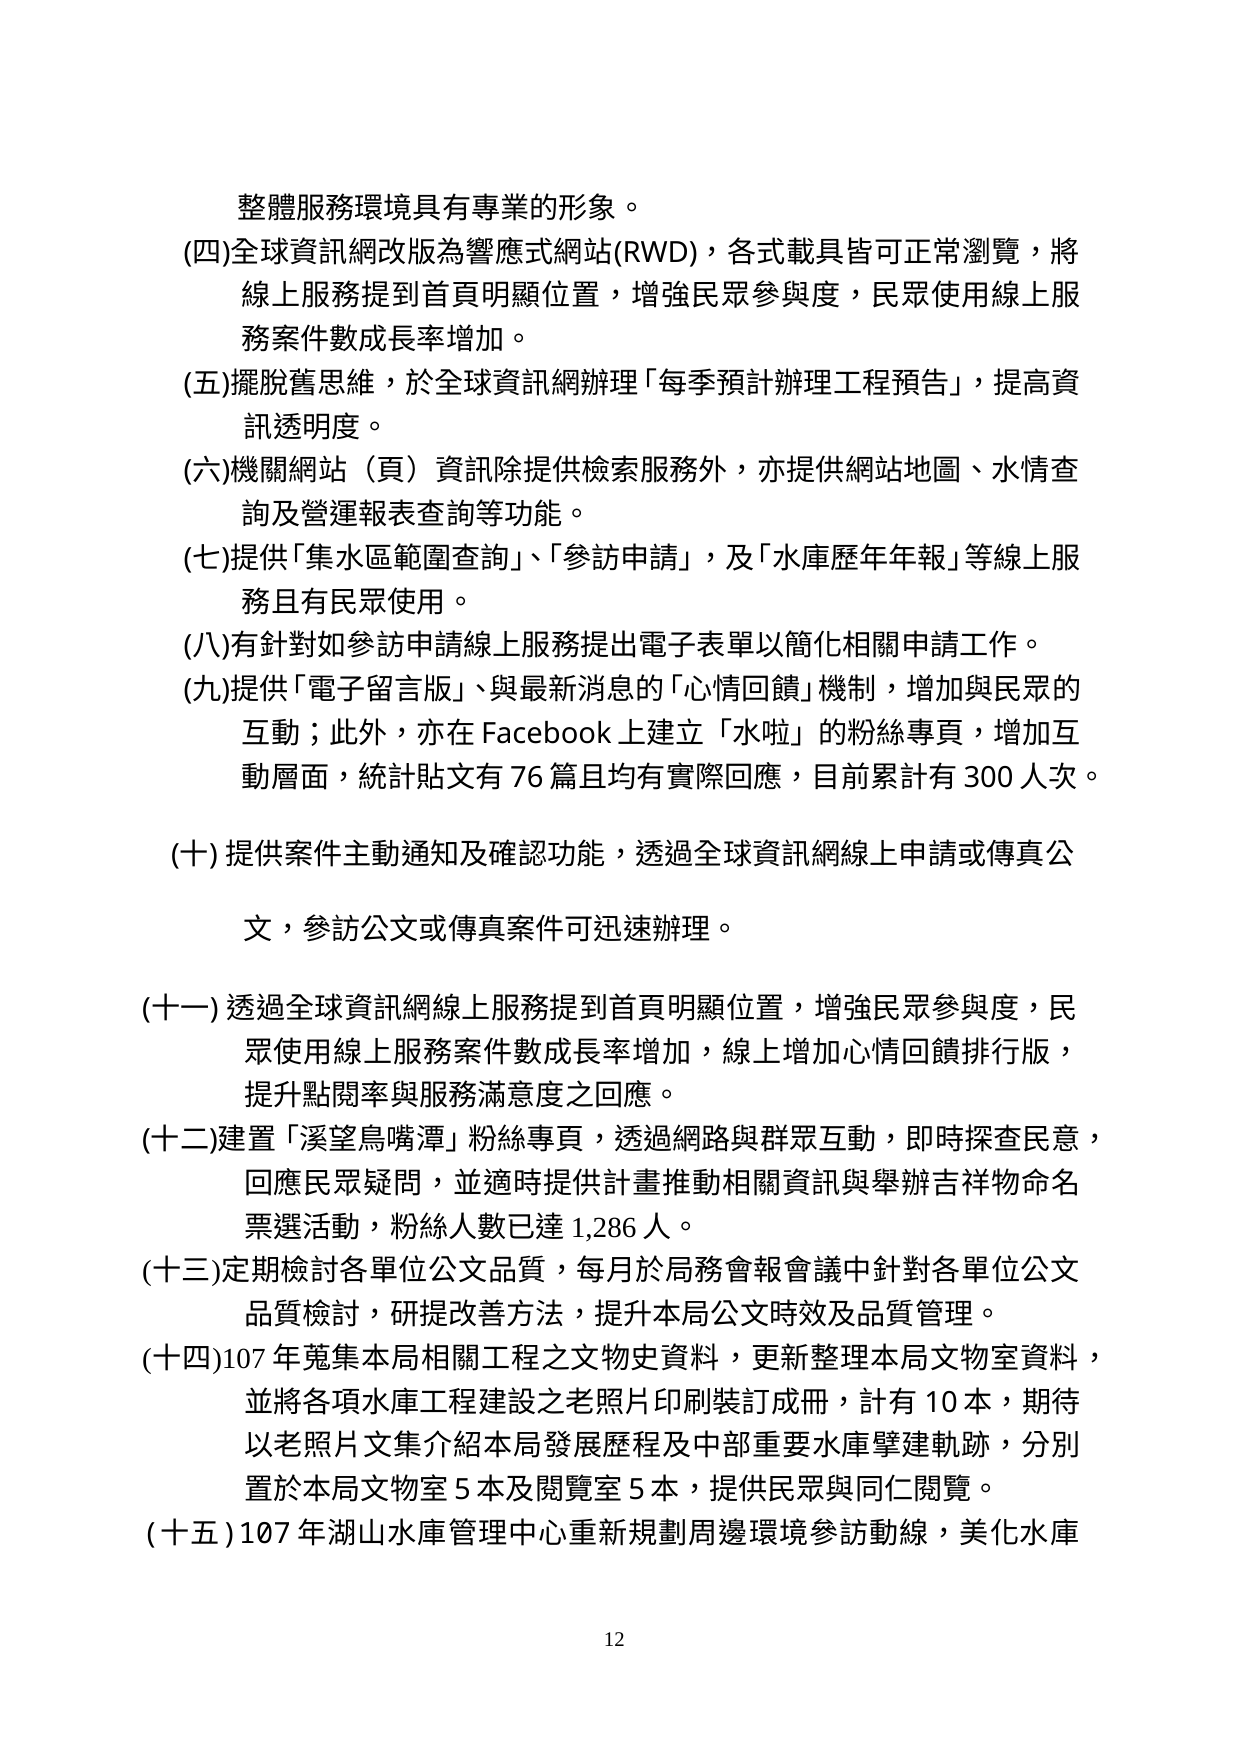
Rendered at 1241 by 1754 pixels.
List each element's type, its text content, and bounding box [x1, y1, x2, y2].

text (十四)107年蒐集本局相關工程之文物史資料，更新整理本局文物室資料，並將各項水庫工程建設之老照片印刷裝訂成冊，計有10本，期待以老照片文集介紹本局發展歷程及中部重要水庫擘建軌跡，分別置於本局文物室5本及閱覽室5本，提供民眾與同仁閱覽。 [142, 1333, 1081, 1508]
text (十五)107年湖山水庫管理中心重新規劃周邊環境參訪動線，美化水庫 [142, 1508, 1081, 1552]
text 整體服務環境具有專業的形象。 [179, 183, 1081, 227]
text (十一) 透過全球資訊網線上服務提到首頁明顯位置，增強民眾參與度，民眾使用線上服務案件數成長率增加，線上增加心情回饋排行版，提升點閱率與服務滿意度之回應。 [142, 983, 1081, 1114]
text (八)有針對如參訪申請線上服務提出電子表單以簡化相關申請工作。 [183, 621, 1081, 664]
text (五)擺脫舊思維，於全球資訊網辦理「每季預計辦理工程預告」，提高資訊透明度。 [183, 358, 1081, 446]
text (十二)建置「溪望鳥嘴潭」粉絲專頁，透過網路與群眾互動，即時探查民意，回應民眾疑問，並適時提供計畫推動相關資訊與舉辦吉祥物命名票選活動，粉絲人數已達1,286人。 [142, 1114, 1081, 1246]
text (七)提供「集水區範圍查詢」、「參訪申請」，及「水庫歷年年報」等線上服務且有民眾使用。 [183, 533, 1081, 621]
text (四)全球資訊網改版為響應式網站(RWD)，各式載具皆可正常瀏覽，將線上服務提到首頁明顯位置，增強民眾參與度，民眾使用線上服務案件數成長率增加。 [183, 227, 1081, 358]
text (十三)定期檢討各單位公文品質，每月於局務會報會議中針對各單位公文品質檢討，研提改善方法，提升本局公文時效及品質管理。 [142, 1246, 1081, 1333]
text (九)提供「電子留言版」、與最新消息的「心情回饋」機制，增加與民眾的互動；此外，亦在Facebook上建立「水啦」的粉絲專頁，增加互動層面，統計貼文有76篇且均有實際回應，目前累計有300人次。 [183, 664, 1081, 796]
text (六)機關網站（頁）資訊除提供檢索服務外，亦提供網站地圖、水情查詢及營運報表查詢等功能。 [183, 446, 1081, 533]
list (十) 提供案件主動通知及確認功能，透過全球資訊網線上申請或傳真公文，參訪公文或傳真案件可迅速辦理。 [171, 814, 1074, 964]
